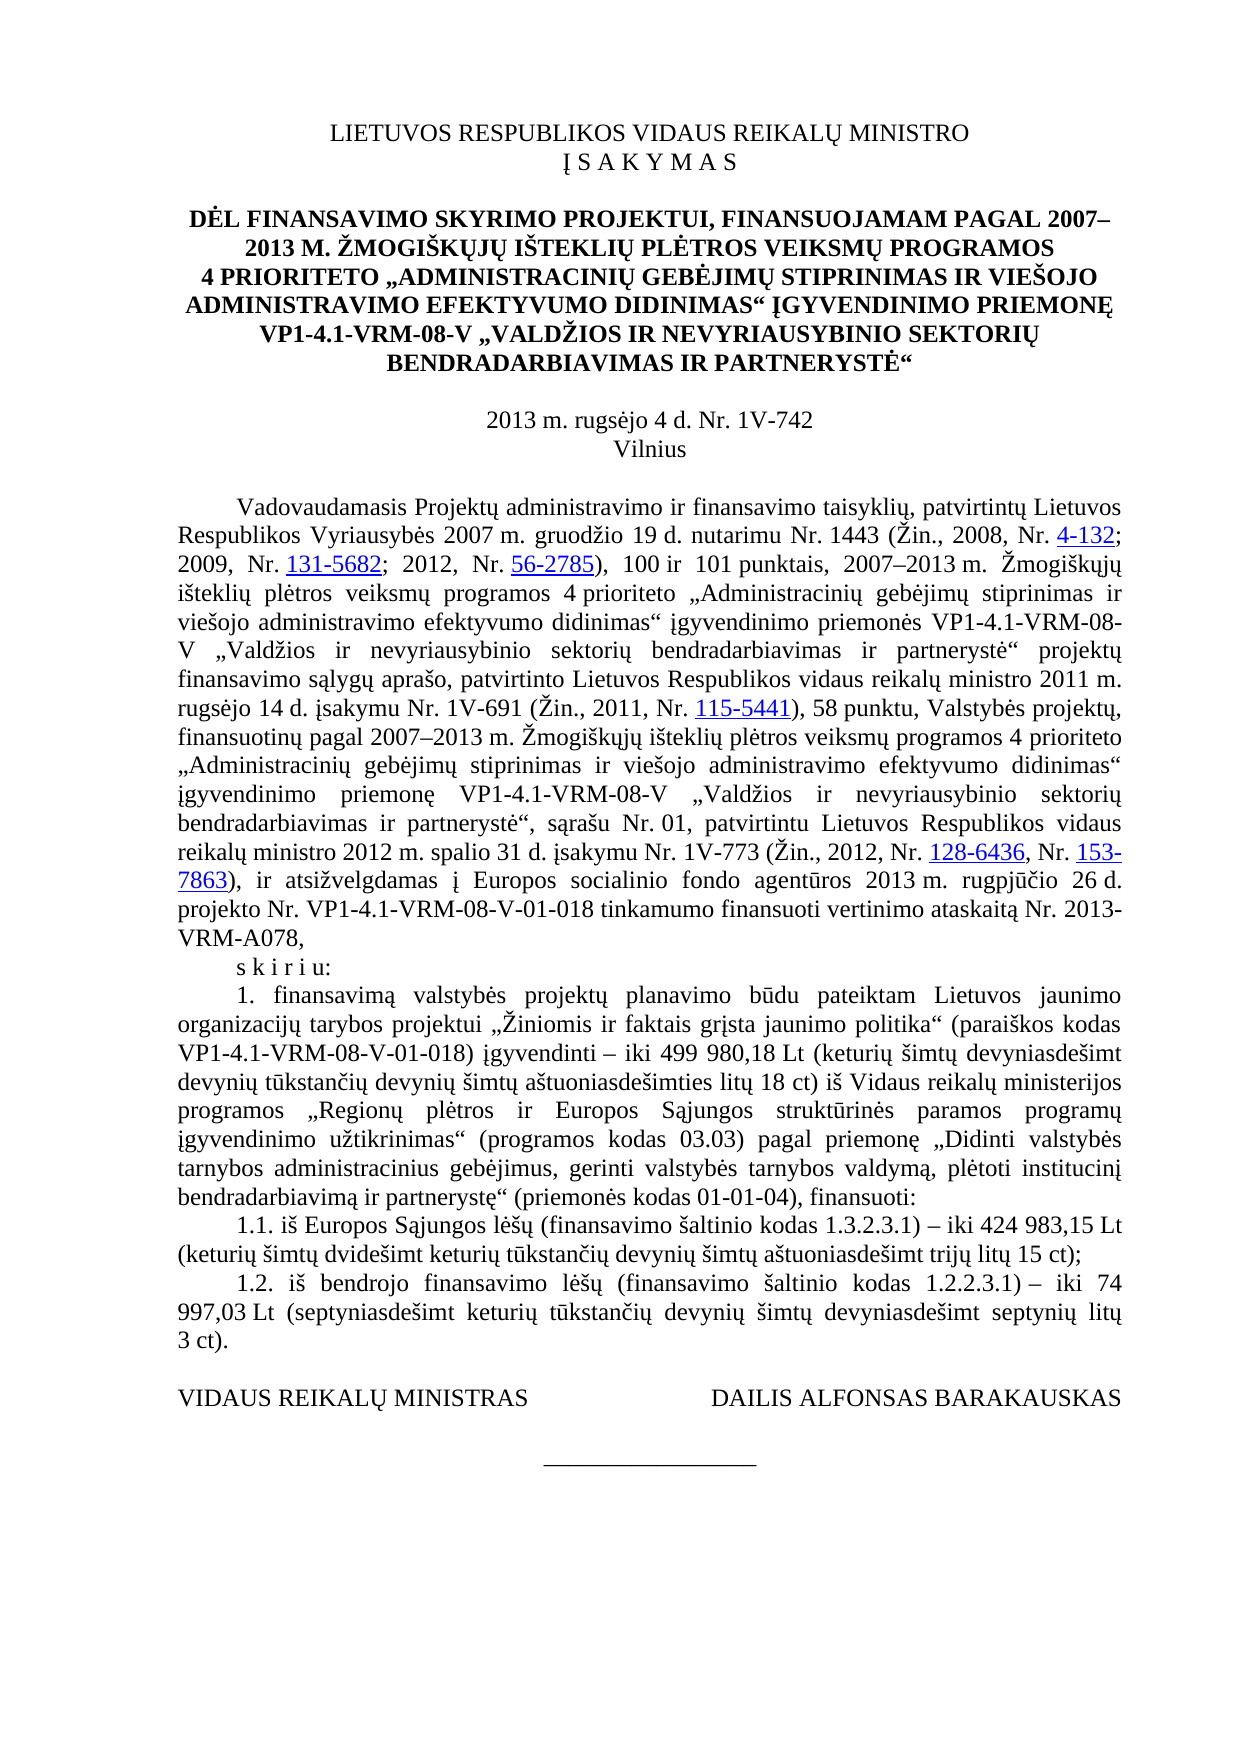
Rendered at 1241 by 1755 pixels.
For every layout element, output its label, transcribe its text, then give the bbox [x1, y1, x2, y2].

text _________________ [177, 1441, 1122, 1469]
text LIETUVOS RESPUBLIKOS VIDAUS REIKALŲ MINISTRO [177, 118, 1122, 147]
text Į S A K Y M A S [177, 147, 1122, 176]
text 1. finansavimą valstybės projektų planavimo būdu pateiktam Lietuvos jaunimo organizacijų tarybos projektui „Žiniomis ir faktais grįsta jaunimo politika“ (paraiškos kodas VP1-4.1-VRM-08-V-01-018) įgyvendinti – iki 499 980,18 Lt (keturių šimtų devyniasdešimt devynių tūkstančių devynių šimtų aštuoniasdešimties litų 18 ct) iš Vidaus reikalų ministerijos programos „Regionų plėtros ir Europos Sąjungos struktūrinės paramos programų įgyvendinimo užtikrinimas“ (programos kodas 03.03) pagal priemonę „Didinti valstybės tarnybos administracinius gebėjimus, gerinti valstybės tarnybos valdymą, plėtoti institucinį bendradarbiavimą ir partnerystę“ (priemonės kodas 01-01-04), finansuoti: [177, 981, 1122, 1211]
text 1.2. iš bendrojo finansavimo lėšų (finansavimo šaltinio kodas 1.2.2.3.1) – iki 74 997,03 Lt (septyniasdešimt keturių tūkstančių devynių šimtų devyniasdešimt septynių litų 3 ct). [177, 1268, 1122, 1354]
text s k i r i u: [177, 952, 1122, 981]
text 1.1. iš Europos Sąjungos lėšų (finansavimo šaltinio kodas 1.3.2.3.1) – iki 424 983,15 Lt (keturių šimtų dvidešimt keturių tūkstančių devynių šimtų aštuoniasdešimt trijų litų 15 ct); [177, 1211, 1122, 1268]
text DĖL FINANSAVIMO SKYRIMO PROJEKTUI, FINANSUOJAMAM PAGAL 2007–2013 M. Žmogiškųjų išteklių plėtros veiksmų programos 4 PRIORITETO „ADMINISTRACINIŲ GEBĖJIMŲ STIPRINIMAS IR VIEŠOJO ADMINISTRAVIMO EFEKTYVUMO DIDINIMAS“ ĮGYVENDINIMO PRIEMONĘ VP1-4.1-VRM-08-V „VALDŽIOS IR NEVYRIAUSYBINIO SEKTORIŲ BENDRADARBIAVIMAS IR PARTNERYSTĖ“ [177, 204, 1122, 377]
text Vadovaudamasis Projektų administravimo ir finansavimo taisyklių, patvirtintų Lietuvos Respublikos Vyriausybės 2007 m. gruodžio 19 d. nutarimu Nr. 1443 (Žin., 2008, Nr. 4-132; 2009, Nr. 131-5682; 2012, Nr. 56-2785), 100 ir 101 punktais, 2007–2013 m. Žmogiškųjų išteklių plėtros veiksmų programos 4 prioriteto „Administracinių gebėjimų stiprinimas ir viešojo administravimo efektyvumo didinimas“ įgyvendinimo priemonės VP1-4.1-VRM-08-V „Valdžios ir nevyriausybinio sektorių bendradarbiavimas ir partnerystė“ projektų finansavimo sąlygų aprašo, patvirtinto Lietuvos Respublikos vidaus reikalų ministro 2011 m. rugsėjo 14 d. įsakymu Nr. 1V-691 (Žin., 2011, Nr. 115-5441), 58 punktu, Valstybės projektų, finansuotinų pagal 2007–2013 m. Žmogiškųjų išteklių plėtros veiksmų programos 4 prioriteto „Administracinių gebėjimų stiprinimas ir viešojo administravimo efektyvumo didinimas“ įgyvendinimo priemonę VP1-4.1-VRM-08-V „Valdžios ir nevyriausybinio sektorių bendradarbiavimas ir partnerystė“, sąrašu Nr. 01, patvirtintu Lietuvos Respublikos vidaus reikalų ministro 2012 m. spalio 31 d. įsakymu Nr. 1V-773 (Žin., 2012, Nr. 128-6436, Nr. 153-7863), ir atsižvelgdamas į Europos socialinio fondo agentūros 2013 m. rugpjūčio 26 d. projekto Nr. VP1-4.1-VRM-08-V-01-018 tinkamumo finansuoti vertinimo ataskaitą Nr. 2013-VRM-A078, [177, 492, 1122, 952]
text Vilnius [177, 434, 1122, 463]
text Vidaus reikalų ministras Dailis Alfonsas Barakauskas [177, 1383, 1122, 1412]
text 2013 m. rugsėjo 4 d. Nr. 1V-742 [177, 406, 1122, 434]
